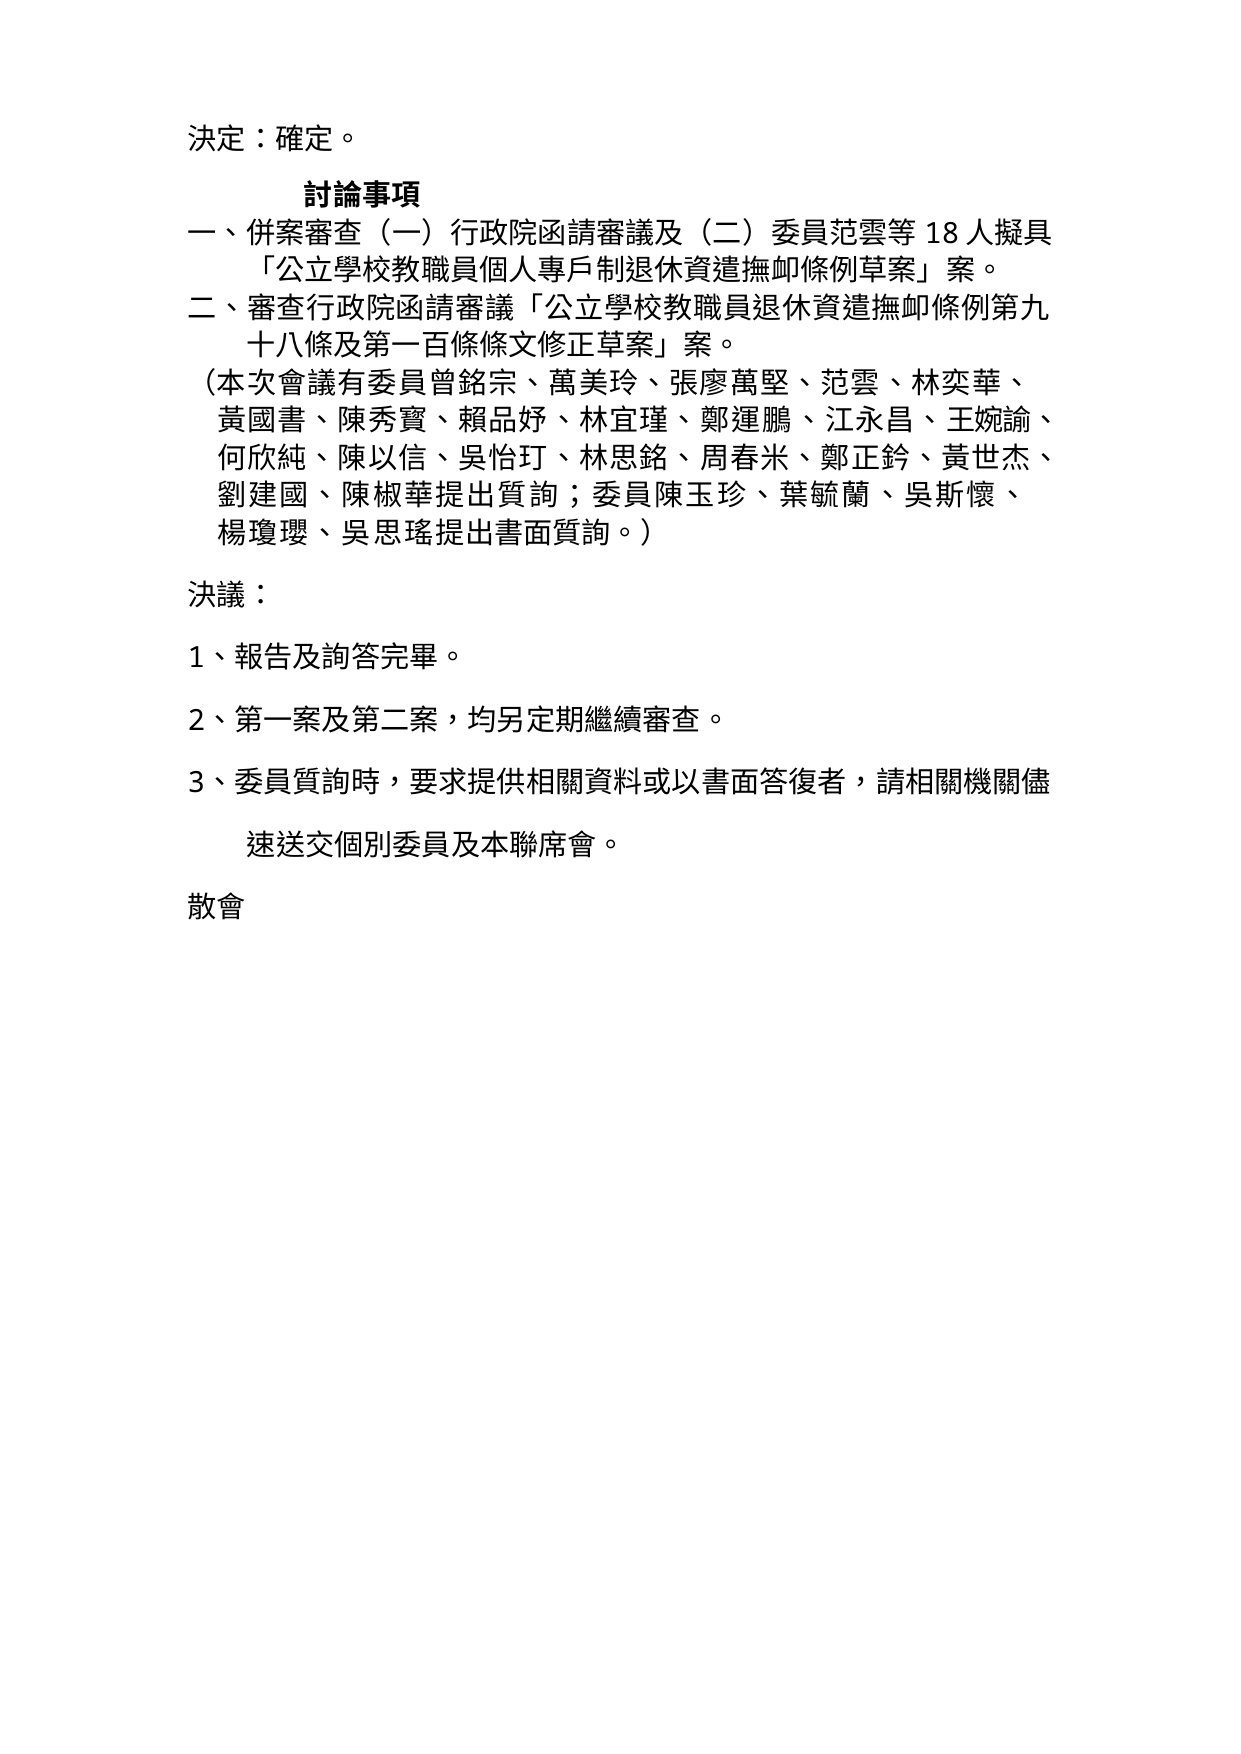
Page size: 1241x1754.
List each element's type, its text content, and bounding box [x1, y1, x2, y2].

list 委員質詢時，要求提供相關資料或以書面答復者，請相關機關儘速送交個別委員及本聯席會。 [187, 738, 1053, 863]
text 劉建國、陳椒華提出質詢；委員陳玉珍、葉毓蘭、吳斯懷、 [217, 476, 1053, 513]
text 散會 [187, 863, 1053, 926]
text 楊瓊瓔、吳思瑤提出書面質詢。） [217, 513, 1053, 551]
text 二、審查行政院函請審議「公立學校教職員退休資遣撫卹條例第九十八條及第一百條條文修正草案」案。 [187, 288, 1053, 363]
text 決議： [187, 551, 1053, 613]
text 決定：確定。 [187, 119, 1053, 157]
text 討論事項 [187, 176, 1053, 213]
text （本次會議有委員曾銘宗、萬美玲、張廖萬堅、范雲、林奕華、 [187, 363, 1053, 401]
text 一、併案審查（一）行政院函請審議及（二）委員范雲等18人擬具「公立學校教職員個人專戶制退休資遣撫卹條例草案」案。 [187, 213, 1053, 288]
text 何欣純、陳以信、吳怡玎、林思銘、周春米、鄭正鈐、黃世杰、 [217, 438, 1053, 476]
text 黃國書、陳秀寳、賴品妤、林宜瑾、鄭運鵬、江永昌、王婉諭、 [217, 401, 1053, 438]
list 第一案及第二案，均另定期繼續審查。 [187, 676, 1053, 738]
list 報告及詢答完畢。 [187, 613, 1053, 676]
